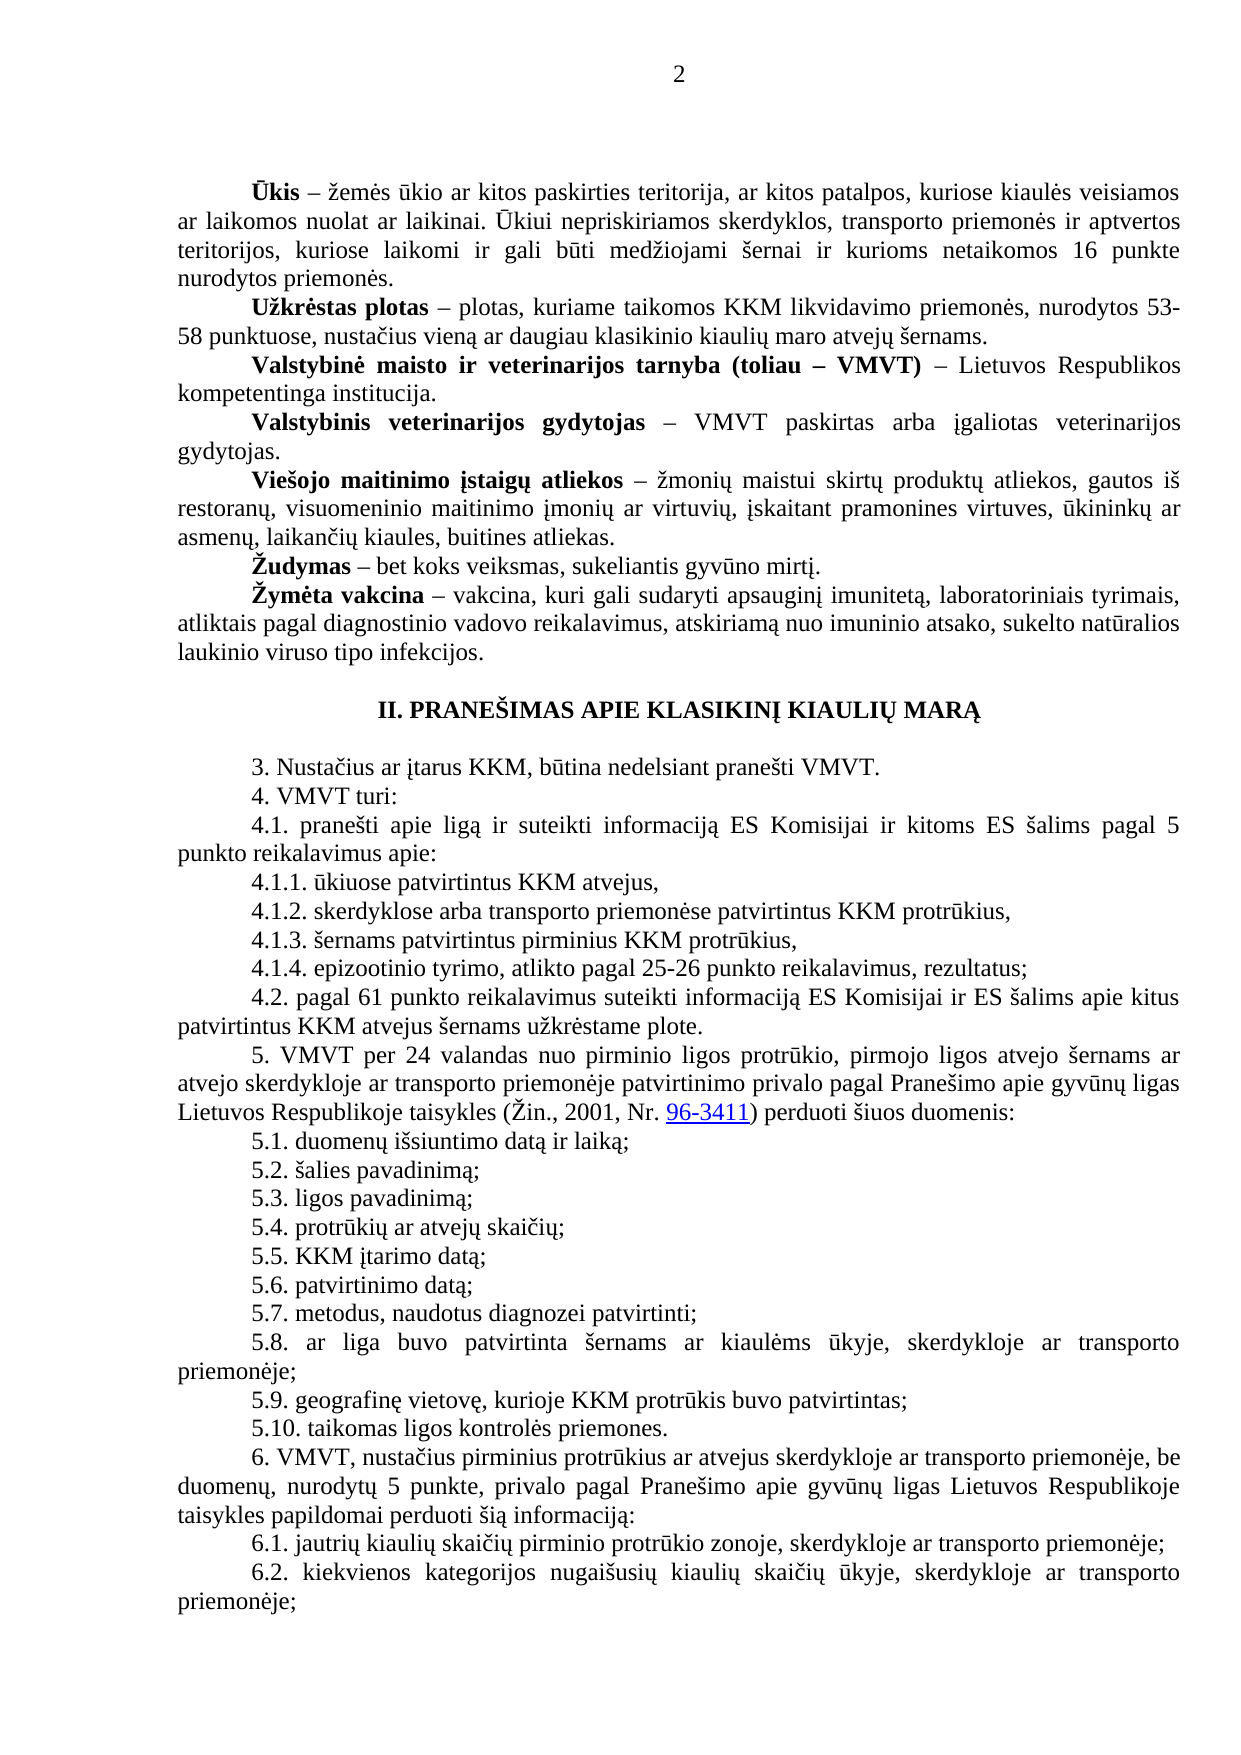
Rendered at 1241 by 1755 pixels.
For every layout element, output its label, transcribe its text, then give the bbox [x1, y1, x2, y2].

text Viešojo maitinimo įstaigų atliekos – žmonių maistui skirtų produktų atliekos, gautos iš restoranų, visuomeninio maitinimo įmonių ar virtuvių, įskaitant pramonines virtuves, ūkininkų ar asmenų, laikančių kiaules, buitines atliekas. [177, 465, 1181, 551]
text 4. VMVT turi: [177, 781, 1181, 810]
text 4.1.1. ūkiuose patvirtintus KKM atvejus, [177, 867, 1181, 896]
text 4.2. pagal 61 punkto reikalavimus suteikti informaciją ES Komisijai ir ES šalims apie kitus patvirtintus KKM atvejus šernams užkrėstame plote. [177, 982, 1181, 1040]
text 5.2. šalies pavadinimą; [177, 1155, 1181, 1183]
text 5.5. KKM įtarimo datą; [177, 1241, 1181, 1270]
text 5.9. geografinę vietovę, kurioje KKM protrūkis buvo patvirtintas; [177, 1385, 1181, 1413]
text Žudymas – bet koks veiksmas, sukeliantis gyvūno mirtį. [177, 551, 1181, 580]
text Užkrėstas plotas – plotas, kuriame taikomos KKM likvidavimo priemonės, nurodytos 53-58 punktuose, nustačius vieną ar daugiau klasikinio kiaulių maro atvejų šernams. [177, 292, 1181, 350]
text 5.3. ligos pavadinimą; [177, 1183, 1181, 1212]
text 5.4. protrūkių ar atvejų skaičių; [177, 1212, 1181, 1241]
text 5.8. ar liga buvo patvirtinta šernams ar kiaulėms ūkyje, skerdykloje ar transporto priemonėje; [177, 1327, 1181, 1385]
text 5. VMVT per 24 valandas nuo pirminio ligos protrūkio, pirmojo ligos atvejo šernams ar atvejo skerdykloje ar transporto priemonėje patvirtinimo privalo pagal Pranešimo apie gyvūnų ligas Lietuvos Respublikoje taisykles (Žin., 2001, Nr. 96-3411) perduoti šiuos duomenis: [177, 1040, 1181, 1126]
text 5.6. patvirtinimo datą; [177, 1270, 1181, 1298]
text 4.1.4. epizootinio tyrimo, atlikto pagal 25-26 punkto reikalavimus, rezultatus; [177, 953, 1181, 982]
text 4.1.3. šernams patvirtintus pirminius KKM protrūkius, [177, 925, 1181, 953]
text Valstybinė maisto ir veterinarijos tarnyba (toliau – VMVT) – Lietuvos Respublikos kompetentinga institucija. [177, 350, 1181, 407]
text 5.10. taikomas ligos kontrolės priemones. [177, 1413, 1181, 1442]
text 3. Nustačius ar įtarus KKM, būtina nedelsiant pranešti VMVT. [177, 752, 1181, 781]
text 6.2. kiekvienos kategorijos nugaišusių kiaulių skaičių ūkyje, skerdykloje ar transporto priemonėje; [177, 1557, 1181, 1615]
text Valstybinis veterinarijos gydytojas – VMVT paskirtas arba įgaliotas veterinarijos gydytojas. [177, 407, 1181, 465]
text II. PRANEŠIMAS APIE KLASIKINĮ KIAULIŲ MARĄ [177, 695, 1181, 723]
text 6.1. jautrių kiaulių skaičių pirminio protrūkio zonoje, skerdykloje ar transporto priemonėje; [177, 1528, 1181, 1557]
text 4.1. pranešti apie ligą ir suteikti informaciją ES Komisijai ir kitoms ES šalims pagal 5 punkto reikalavimus apie: [177, 810, 1181, 867]
text 6. VMVT, nustačius pirminius protrūkius ar atvejus skerdykloje ar transporto priemonėje, be duomenų, nurodytų 5 punkte, privalo pagal Pranešimo apie gyvūnų ligas Lietuvos Respublikoje taisykles papildomai perduoti šią informaciją: [177, 1442, 1181, 1528]
text 4.1.2. skerdyklose arba transporto priemonėse patvirtintus KKM protrūkius, [177, 896, 1181, 925]
text Ūkis – žemės ūkio ar kitos paskirties teritorija, ar kitos patalpos, kuriose kiaulės veisiamos ar laikomos nuolat ar laikinai. Ūkiui nepriskiriamos skerdyklos, transporto priemonės ir aptvertos teritorijos, kuriose laikomi ir gali būti medžiojami šernai ir kurioms netaikomos 16 punkte nurodytos priemonės. [177, 177, 1181, 292]
text 5.7. metodus, naudotus diagnozei patvirtinti; [177, 1298, 1181, 1327]
text Žymėta vakcina – vakcina, kuri gali sudaryti apsauginį imunitetą, laboratoriniais tyrimais, atliktais pagal diagnostinio vadovo reikalavimus, atskiriamą nuo imuninio atsako, sukelto natūralios laukinio viruso tipo infekcijos. [177, 580, 1181, 666]
text 5.1. duomenų išsiuntimo datą ir laiką; [177, 1126, 1181, 1155]
